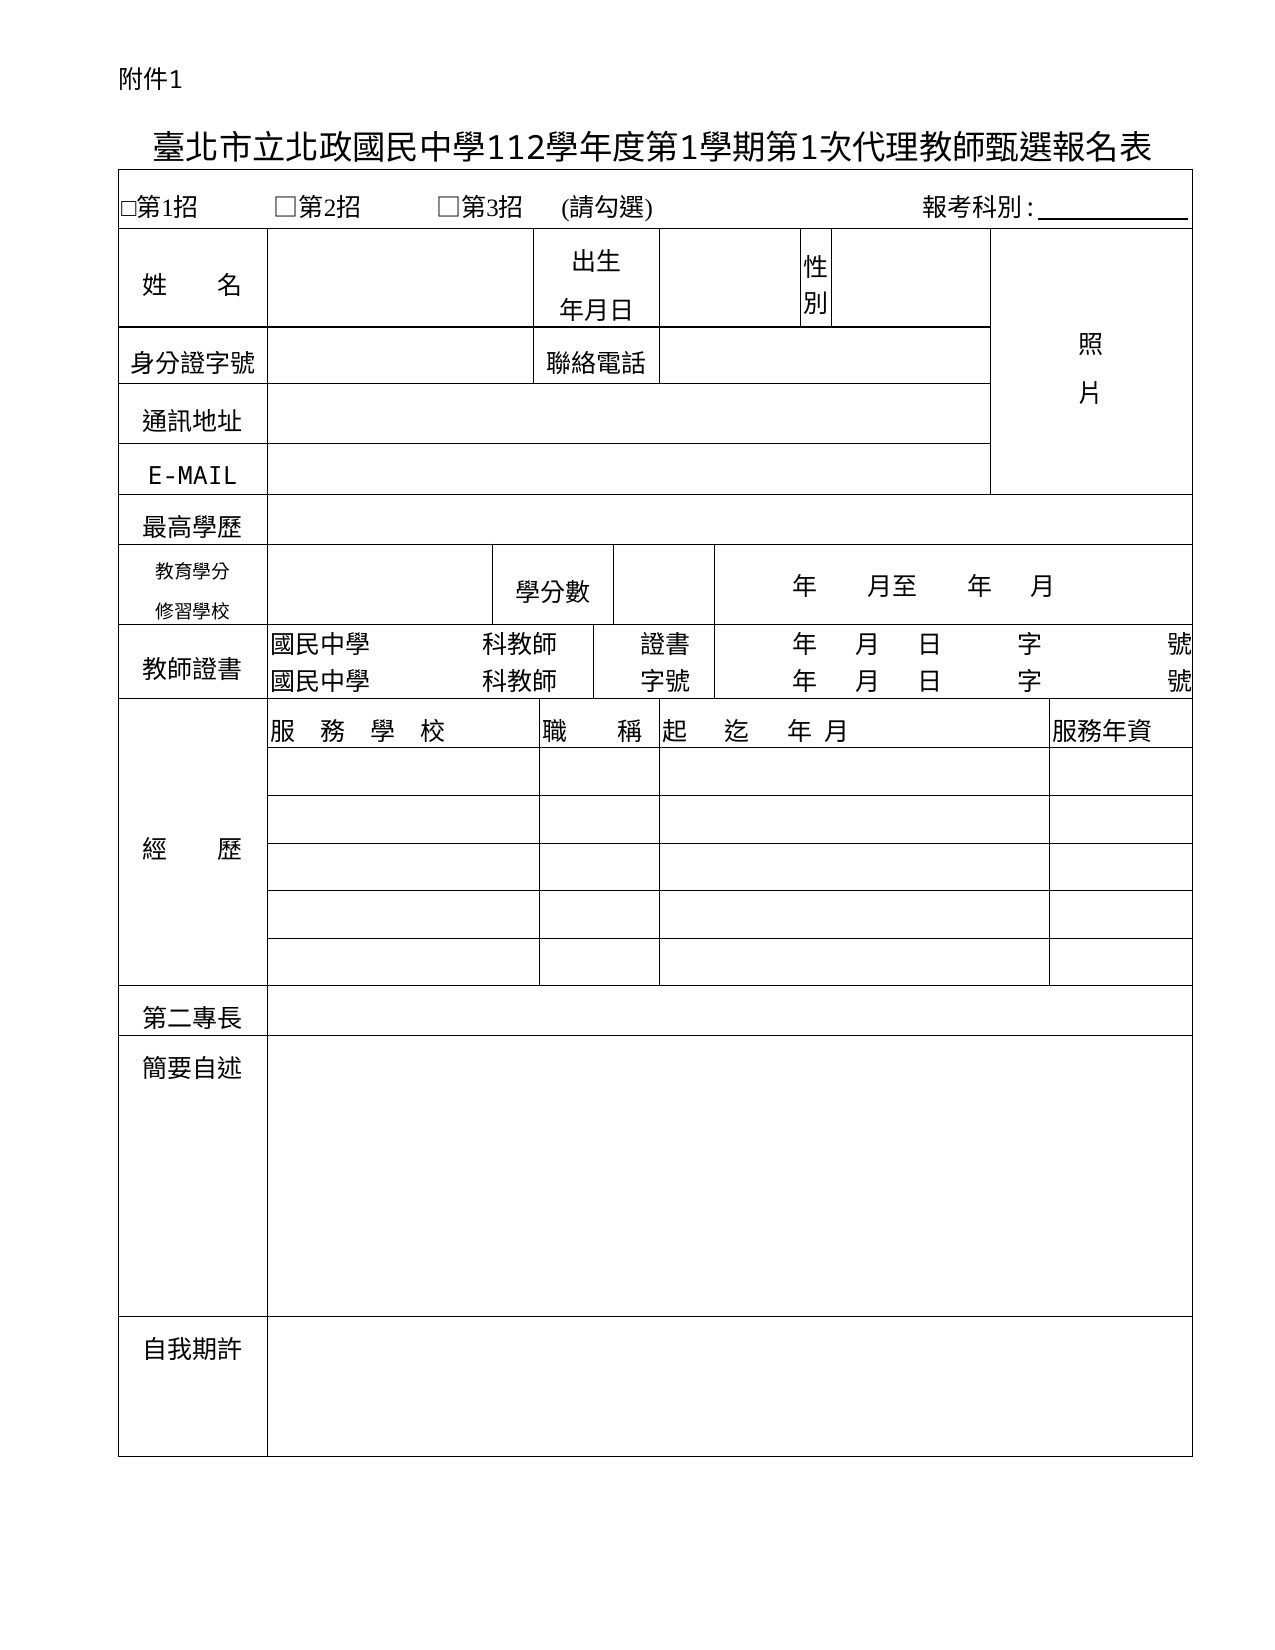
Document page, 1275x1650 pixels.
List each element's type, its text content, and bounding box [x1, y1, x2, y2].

table_cell 簡要自述 [119, 1036, 267, 1316]
table_cell [1050, 939, 1192, 985]
table_cell [832, 229, 990, 326]
text 臺北市立北政國民中學112學年度第1學期第1次代理教師甄選報名表 [118, 120, 1186, 169]
table_cell [268, 748, 539, 795]
table_cell [660, 796, 1049, 842]
table_cell [268, 891, 539, 938]
table_cell 教師證書 [119, 625, 267, 697]
table_cell [660, 328, 990, 383]
table_cell 最高學歷 [119, 495, 267, 543]
table_header □第1招 □第2招 □第3招 (請勾選) 報考科別: [119, 170, 1192, 228]
table_cell 年 月至 年 月 [715, 545, 1192, 624]
table_cell [1050, 891, 1192, 938]
table_cell [540, 844, 659, 890]
table_cell [268, 384, 990, 443]
table_cell [1050, 748, 1192, 795]
table_cell 職 稱 [540, 699, 659, 747]
table_cell 照 片 [991, 229, 1192, 493]
table_cell 出生 年月日 [534, 229, 659, 326]
table_cell 身分證字號 [119, 328, 267, 383]
table_cell [660, 844, 1049, 890]
table_cell [660, 748, 1049, 795]
table_cell 服 務 學 校 [268, 699, 539, 747]
table_cell [268, 986, 1192, 1035]
table_cell [614, 545, 714, 624]
table_cell [540, 891, 659, 938]
table_cell [1050, 796, 1192, 842]
table_cell 起 迄 年 月 [660, 699, 1049, 747]
table_cell 經 歷 [119, 699, 267, 985]
table_cell [268, 844, 539, 890]
table_cell [660, 891, 1049, 938]
table_cell 年 月 日 字 號 年 月 日 字 號 [715, 625, 1192, 697]
table_cell [660, 939, 1049, 985]
table_cell 姓 名 [119, 229, 267, 326]
table_cell 通訊地址 [119, 384, 267, 443]
table_cell [540, 796, 659, 842]
table_cell 性別 [801, 229, 831, 326]
table_cell [540, 748, 659, 795]
table_cell 第二專長 [119, 986, 267, 1035]
table_cell 自我期許 [119, 1317, 267, 1456]
table_cell [268, 545, 492, 624]
table_cell [268, 495, 1192, 543]
table_cell 聯絡電話 [534, 328, 659, 383]
table_cell [268, 328, 533, 383]
table_cell 學分數 [493, 545, 613, 624]
text 附件1 [118, 59, 1186, 95]
table_cell 國民中學 科教師 國民中學 科教師 [268, 625, 593, 697]
table_cell [268, 796, 539, 842]
table_cell E-MAIL [119, 444, 267, 493]
table_cell [268, 229, 533, 326]
table_cell 教育學分 修習學校 [119, 545, 267, 624]
table_cell [540, 939, 659, 985]
table_cell 證書 字號 [594, 625, 714, 697]
table_cell [1050, 844, 1192, 890]
table_cell [268, 1317, 1192, 1456]
table_cell [660, 229, 800, 326]
table_cell 服務年資 [1050, 699, 1192, 747]
table_cell [268, 939, 539, 985]
table_cell [268, 444, 990, 493]
table_cell [268, 1036, 1192, 1316]
